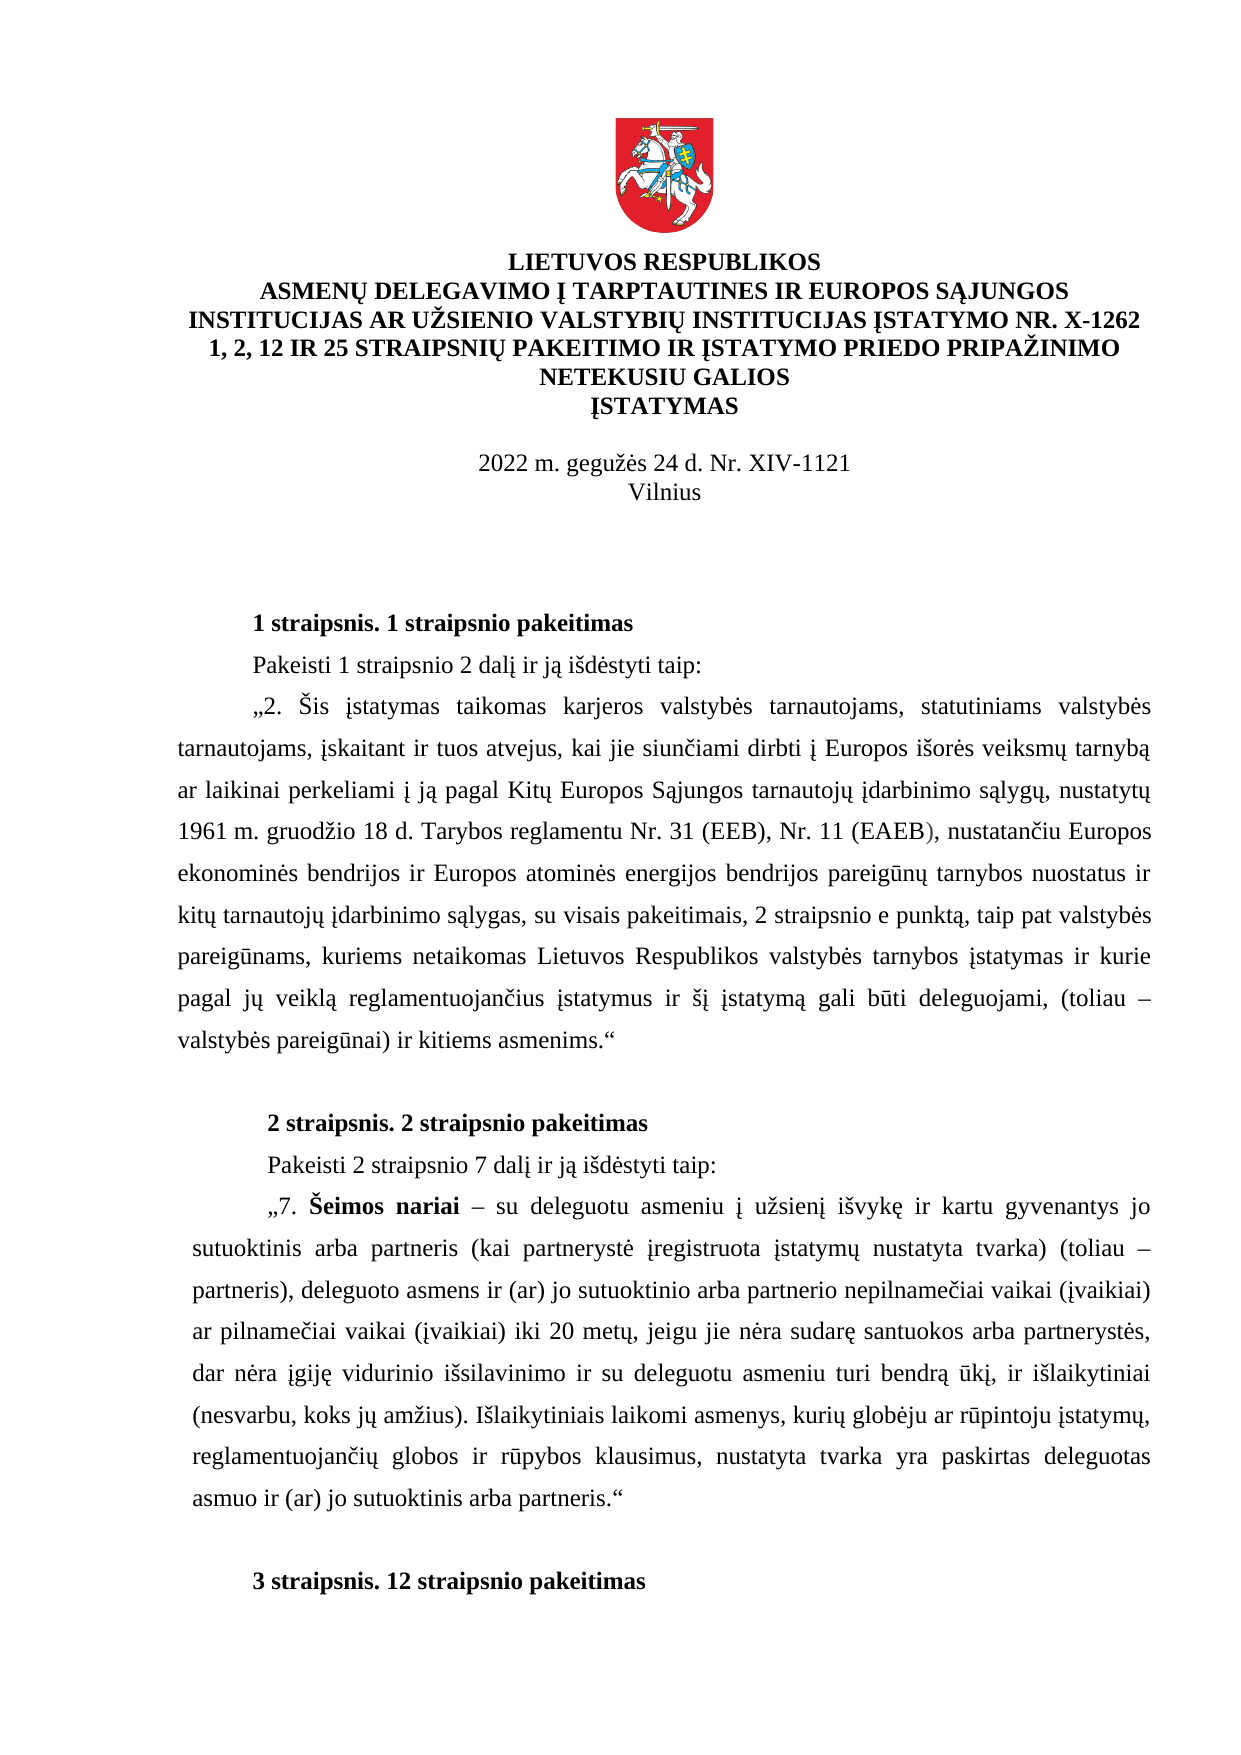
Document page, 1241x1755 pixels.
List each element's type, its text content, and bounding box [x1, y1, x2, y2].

text 3 straipsnis. 12 straipsnio pakeitimas [177, 1553, 1152, 1595]
text 2 straipsnis. 2 straipsnio pakeitimas [192, 1095, 1152, 1137]
text 1 straipsnis. 1 straipsnio pakeitimas [177, 595, 1152, 637]
text ASMENŲ DELEGAVIMO Į TARPTAUTINES IR EUROPOS SĄJUNGOS INSTITUCIJAS AR UŽSIENIO VALSTYBIŲ INSTITUCIJAS ĮSTATYMO NR. X-1262 1, 2, 12 IR 25 STRAIPSNIŲ PAKEITIMO IR ĮSTATYMO PRIEDO PRIPAŽINIMO NETEKUSIU GALIOS [177, 276, 1152, 391]
text 2022 m. gegužės 24 d. Nr. XIV-1121 [177, 448, 1152, 477]
text „7. Šeimos nariai – su deleguotu asmeniu į užsienį išvykę ir kartu gyvenantys jo sutuoktinis arba partneris (kai partnerystė įregistruota įstatymų nustatyta tvarka) (toliau – partneris), deleguoto asmens ir (ar) jo sutuoktinio arba partnerio nepilnamečiai vaikai (įvaikiai) ar pilnamečiai vaikai (įvaikiai) iki 20 metų, jeigu jie nėra sudarę santuokos arba partnerystės, dar nėra įgiję vidurinio išsilavinimo ir su deleguotu asmeniu turi bendrą ūkį, ir išlaikytiniai (nesvarbu, koks jų amžius). Išlaikytiniais laikomi asmenys, kurių globėju ar rūpintoju įstatymų, reglamentuojančių globos ir rūpybos klausimus, nustatyta tvarka yra paskirtas deleguotas asmuo ir (ar) jo sutuoktinis arba partneris.“ [192, 1178, 1152, 1512]
text Pakeisti 1 straipsnio 2 dalį ir ją išdėstyti taip: [177, 637, 1152, 678]
text „2. Šis įstatymas taikomas karjeros valstybės tarnautojams, statutiniams valstybės tarnautojams, įskaitant ir tuos atvejus, kai jie siunčiami dirbti į Europos išorės veiksmų tarnybą ar laikinai perkeliami į ją pagal Kitų Europos Sąjungos tarnautojų įdarbinimo sąlygų, nustatytų 1961 m. gruodžio 18 d. Tarybos reglamentu Nr. 31 (EEB), Nr. 11 (EAEB), nustatančiu Europos ekonominės bendrijos ir Europos atominės energijos bendrijos pareigūnų tarnybos nuostatus ir kitų tarnautojų įdarbinimo sąlygas, su visais pakeitimais, 2 straipsnio e punktą, taip pat valstybės pareigūnams, kuriems netaikomas Lietuvos Respublikos valstybės tarnybos įstatymas ir kurie pagal jų veiklą reglamentuojančius įstatymus ir šį įstatymą gali būti deleguojami, (toliau – valstybės pareigūnai) ir kitiems asmenims.“ [177, 678, 1152, 1053]
text LIETUVOS RESPUBLIKOS [177, 247, 1152, 276]
text Vilnius [177, 477, 1152, 506]
text Pakeisti 2 straipsnio 7 dalį ir ją išdėstyti taip: [192, 1137, 1152, 1178]
text ĮSTATYMAS [177, 391, 1152, 420]
